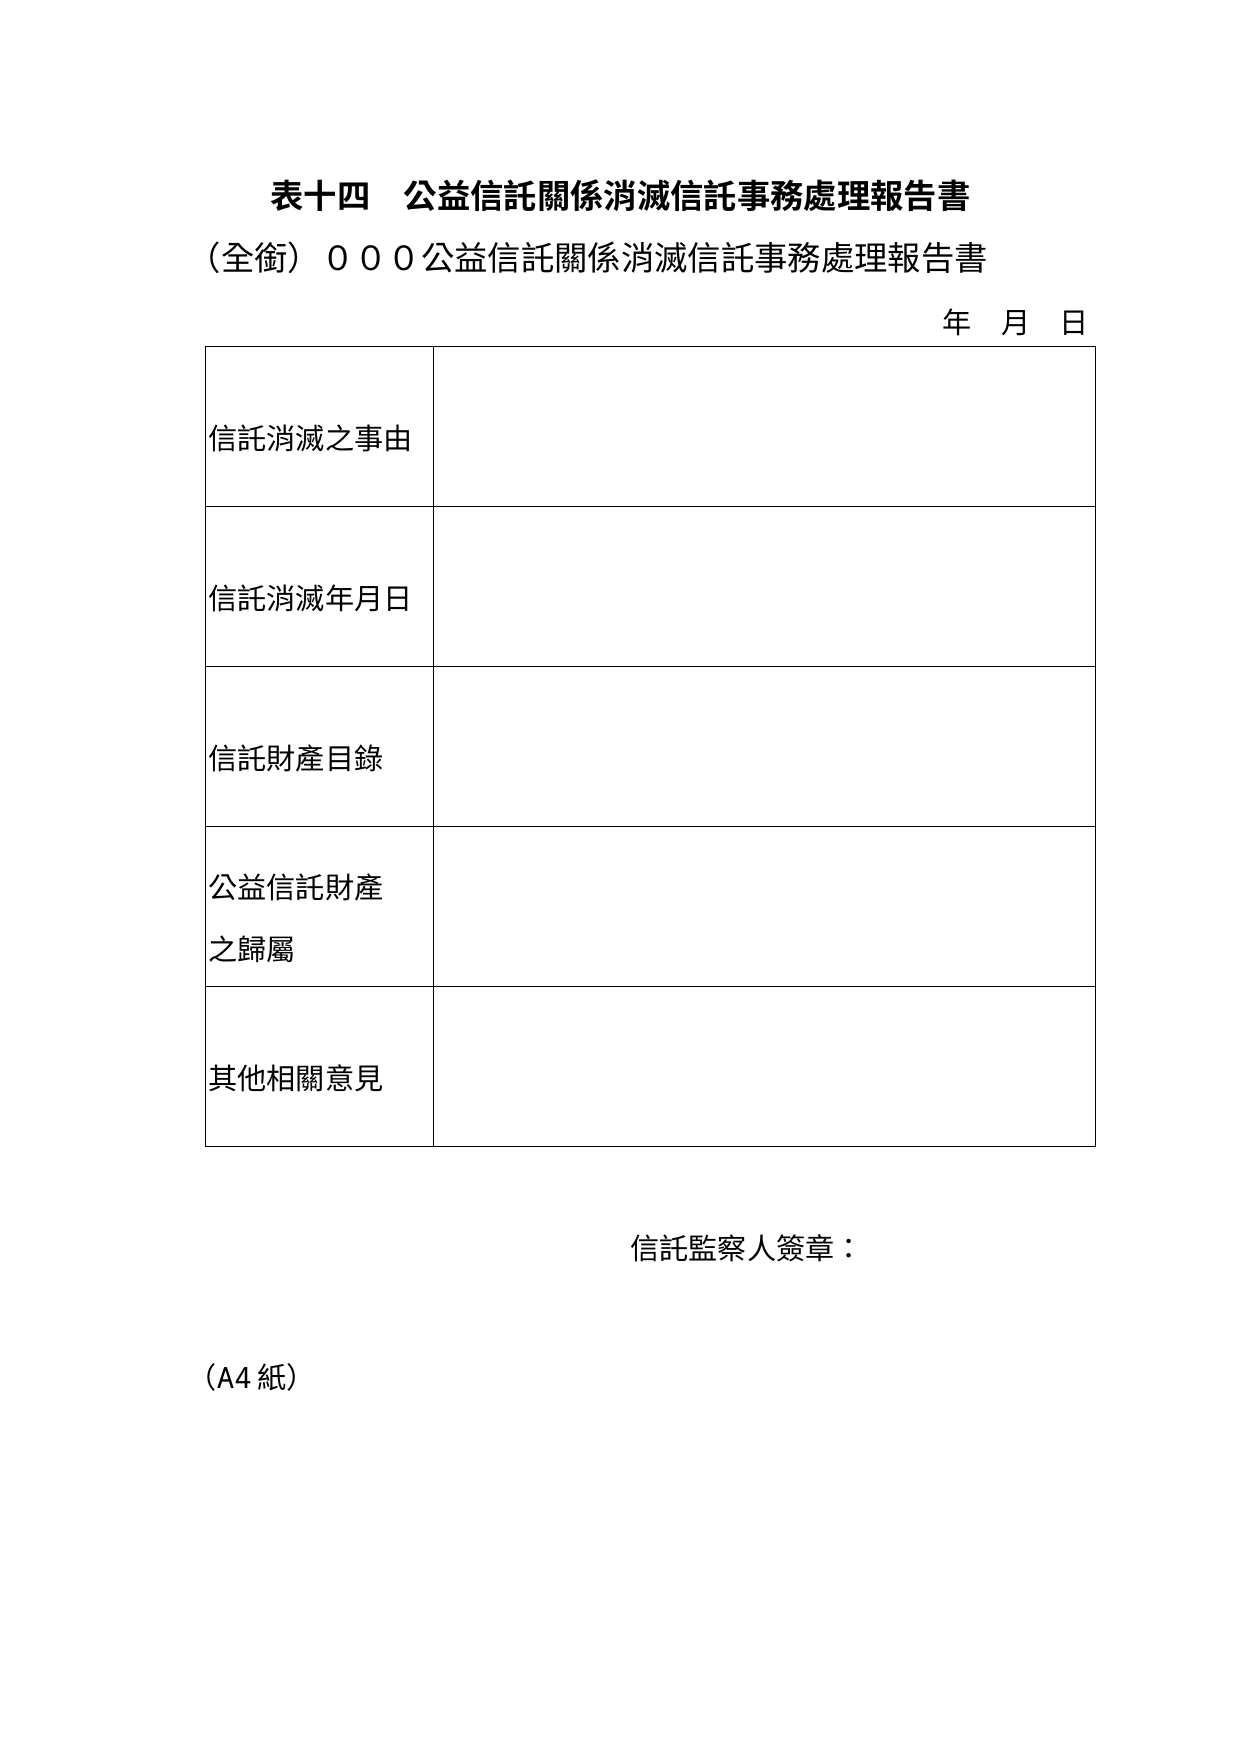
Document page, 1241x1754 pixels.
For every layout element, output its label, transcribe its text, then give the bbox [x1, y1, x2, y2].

table_cell 其他相關意見 [206, 987, 433, 1146]
table_cell 信託財產目錄 [206, 667, 433, 826]
text 信託監察人簽章： [231, 1209, 1053, 1272]
table_cell [434, 987, 1095, 1146]
table_cell 公益信託財產 之歸屬 [206, 827, 433, 986]
table_header [434, 347, 1095, 506]
text （A4紙） [187, 1334, 1053, 1397]
text 表十四 公益信託關係消滅信託事務處理報告書 [187, 158, 1053, 221]
table_header 信託消滅之事由 [206, 347, 433, 506]
text 年 月 日 [187, 283, 1088, 346]
table_cell [434, 827, 1095, 986]
text （全銜）０００公益信託關係消滅信託事務處理報告書 [187, 221, 1053, 283]
table_cell 信託消滅年月日 [206, 507, 433, 666]
table_cell [434, 507, 1095, 666]
table_cell [434, 667, 1095, 826]
